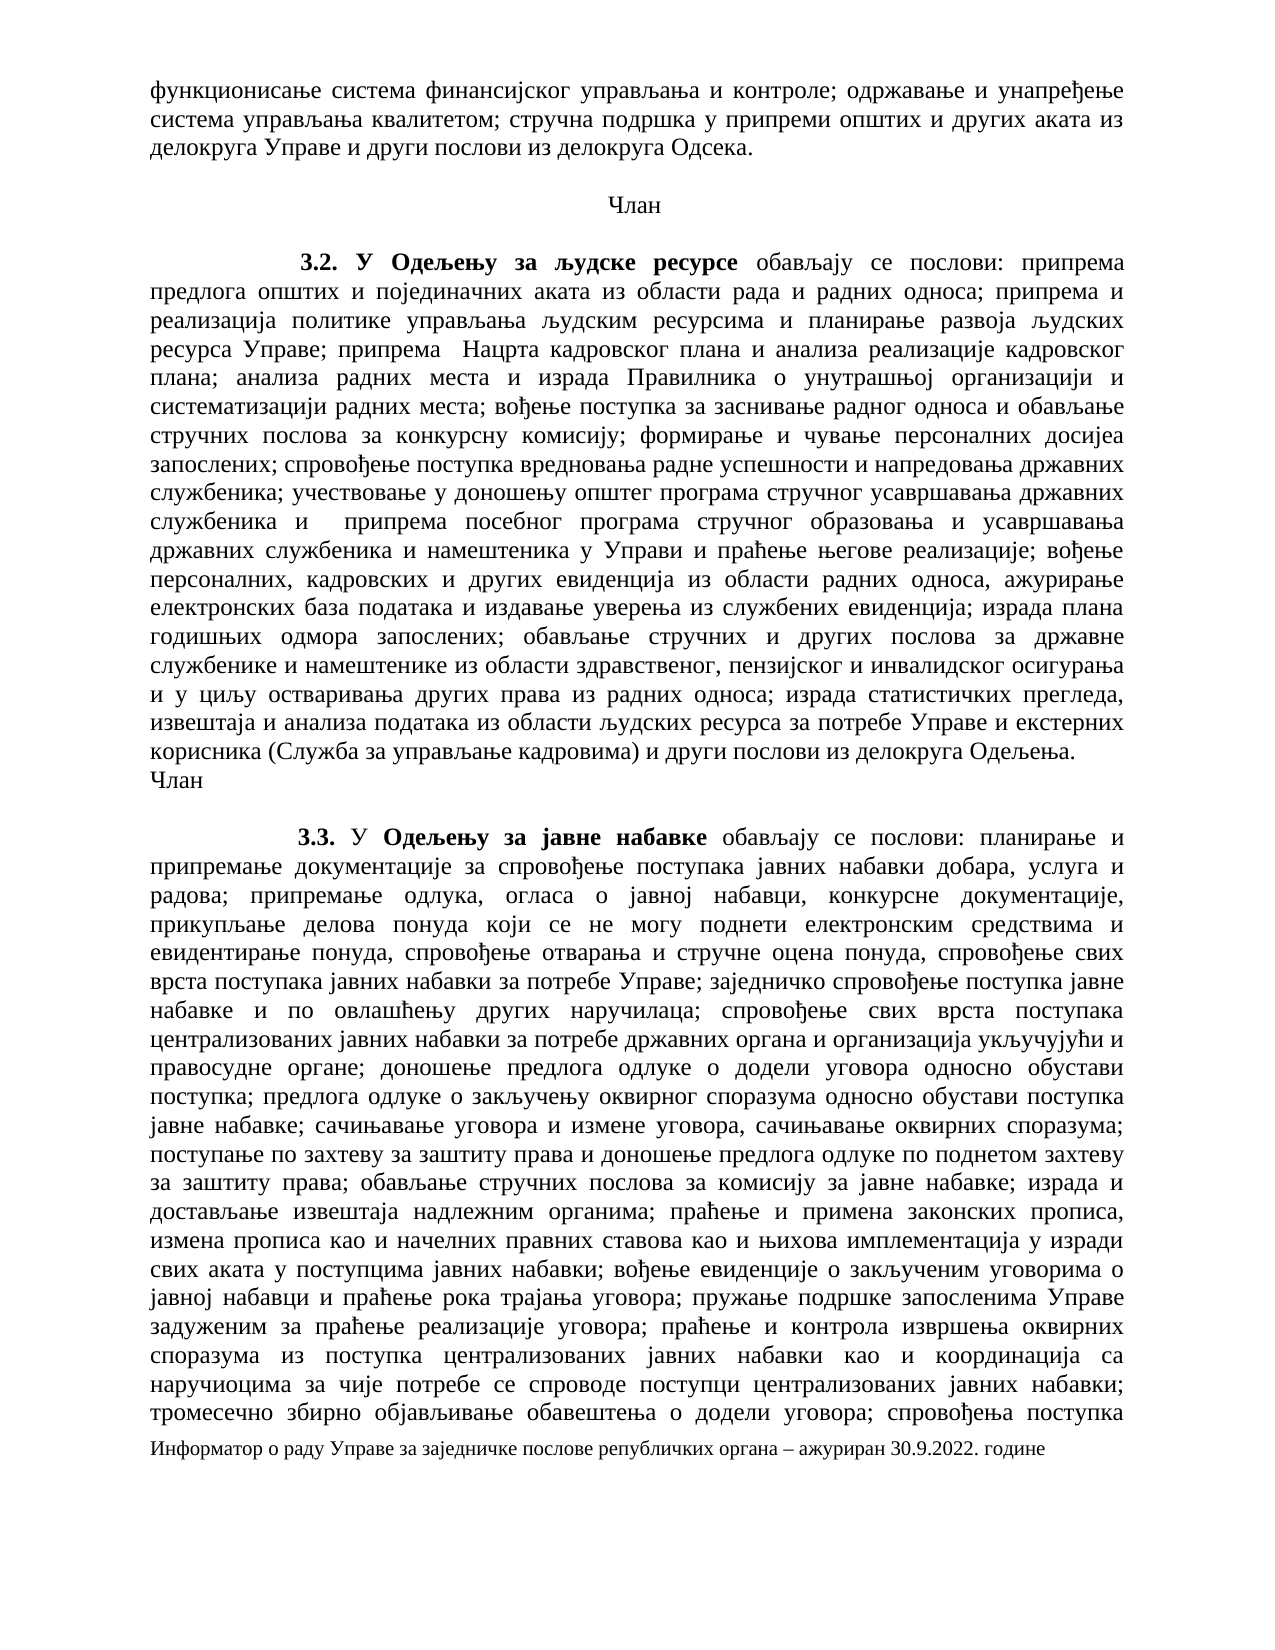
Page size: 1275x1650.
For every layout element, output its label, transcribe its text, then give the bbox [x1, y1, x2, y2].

text Члан [150, 190, 1125, 219]
text функционисање система финансијског управљања и контроле; одржавање и унапређење система управљања квалитетом; стручна подршка у припреми општих и других аката из делокруга Управе и други послови из делокруга Одсека. [150, 75, 1125, 161]
text Члан [150, 765, 1125, 794]
text 3.2. У Одељењу за људске ресурсе обављају се послови: припрема предлога општих и појединачних аката из области рада и радних односа; припрема и реализација политике управљања људским ресурсима и планирање развоја људских ресурса Управе; припрема Нацрта кадровског плана и анализа реализације кадровског плана; анализа радних места и израда Правилника о унутрашњој организацији и систематизацији радних места; вођење поступка за заснивање радног односа и обављање стручних послова за конкурсну комисију; формирање и чување персоналних досијеа запослених; спровођење поступка вредновања радне успешности и напредовања државних службеника; учествовање у доношењу општег програма стручног усавршавања државних службеника и припрема посебног програма стручног образовања и усавршавања државних службеника и намештеника у Управи и праћење његове реализације; вођење персоналних, кадровских и других евиденција из области радних односа, ажурирање електронских база података и издавање уверења из службених евиденција; израда плана годишњих одмора запослених; обављање стручних и других послова за државне службенике и намештенике из области здравственог, пензијског и инвалидског осигурања и у циљу остваривања других права из радних односа; израда статистичких прегледа, извештаја и анализа података из области људских ресурса за потребе Управе и екстерних корисника (Служба за управљање кадровима) и други послови из делокруга Одељења. [150, 247, 1125, 765]
text 3.3. У Одељењу за јавне набавке обављају се послови: планирање и припремање документације за спровођење поступaка јавних набавки добара, услуга и радова; припремање одлука, огласа о јавној набавци, конкурсне документације, прикупљање делова понуда који се не могу поднети електронским средствима и евидентирање понуда, спровођење отварања и стручне оцена понуда, спровођење свих врста поступака јавних набавки за потребе Управе; заједничко спровођење поступка јавне набавке и по овлашћењу других наручилаца; спровођење свих врста поступака централизованих јавних набавки за потребе државних органа и организација укључујући и правосудне органе; доношење предлога одлуке о додели уговора односно обустави поступка; предлога одлуке о закључењу оквирног споразума односно обустави поступка јавне набавке; сачињавање уговора и измене уговора, сачињавање оквирних споразума; поступање по захтеву за заштиту права и доношење предлога одлуке по поднетом захтеву за заштиту права; обављање стручних послова за комисију за јавне набавке; израда и достављање извештаја надлежним органима; праћење и примена законских прописа, измена прописа као и начелних правних ставова као и њихова имплементација у изради свих аката у поступцима јавних набавки; вођење евиденције о закљученим уговорима о јавној набавци и праћење рока трајања уговора; пружање подршке запосленима Управе задуженим за праћење реализације уговора; праћење и контрола извршења оквирних споразума из поступка централизованих јавних набавки као и координација са наручиоцима за чије потребе се спроводе поступци централизованих јавних набавки; тромесечно збирно објављивање обавештења о додели уговора; спровођења поступка [150, 822, 1125, 1426]
